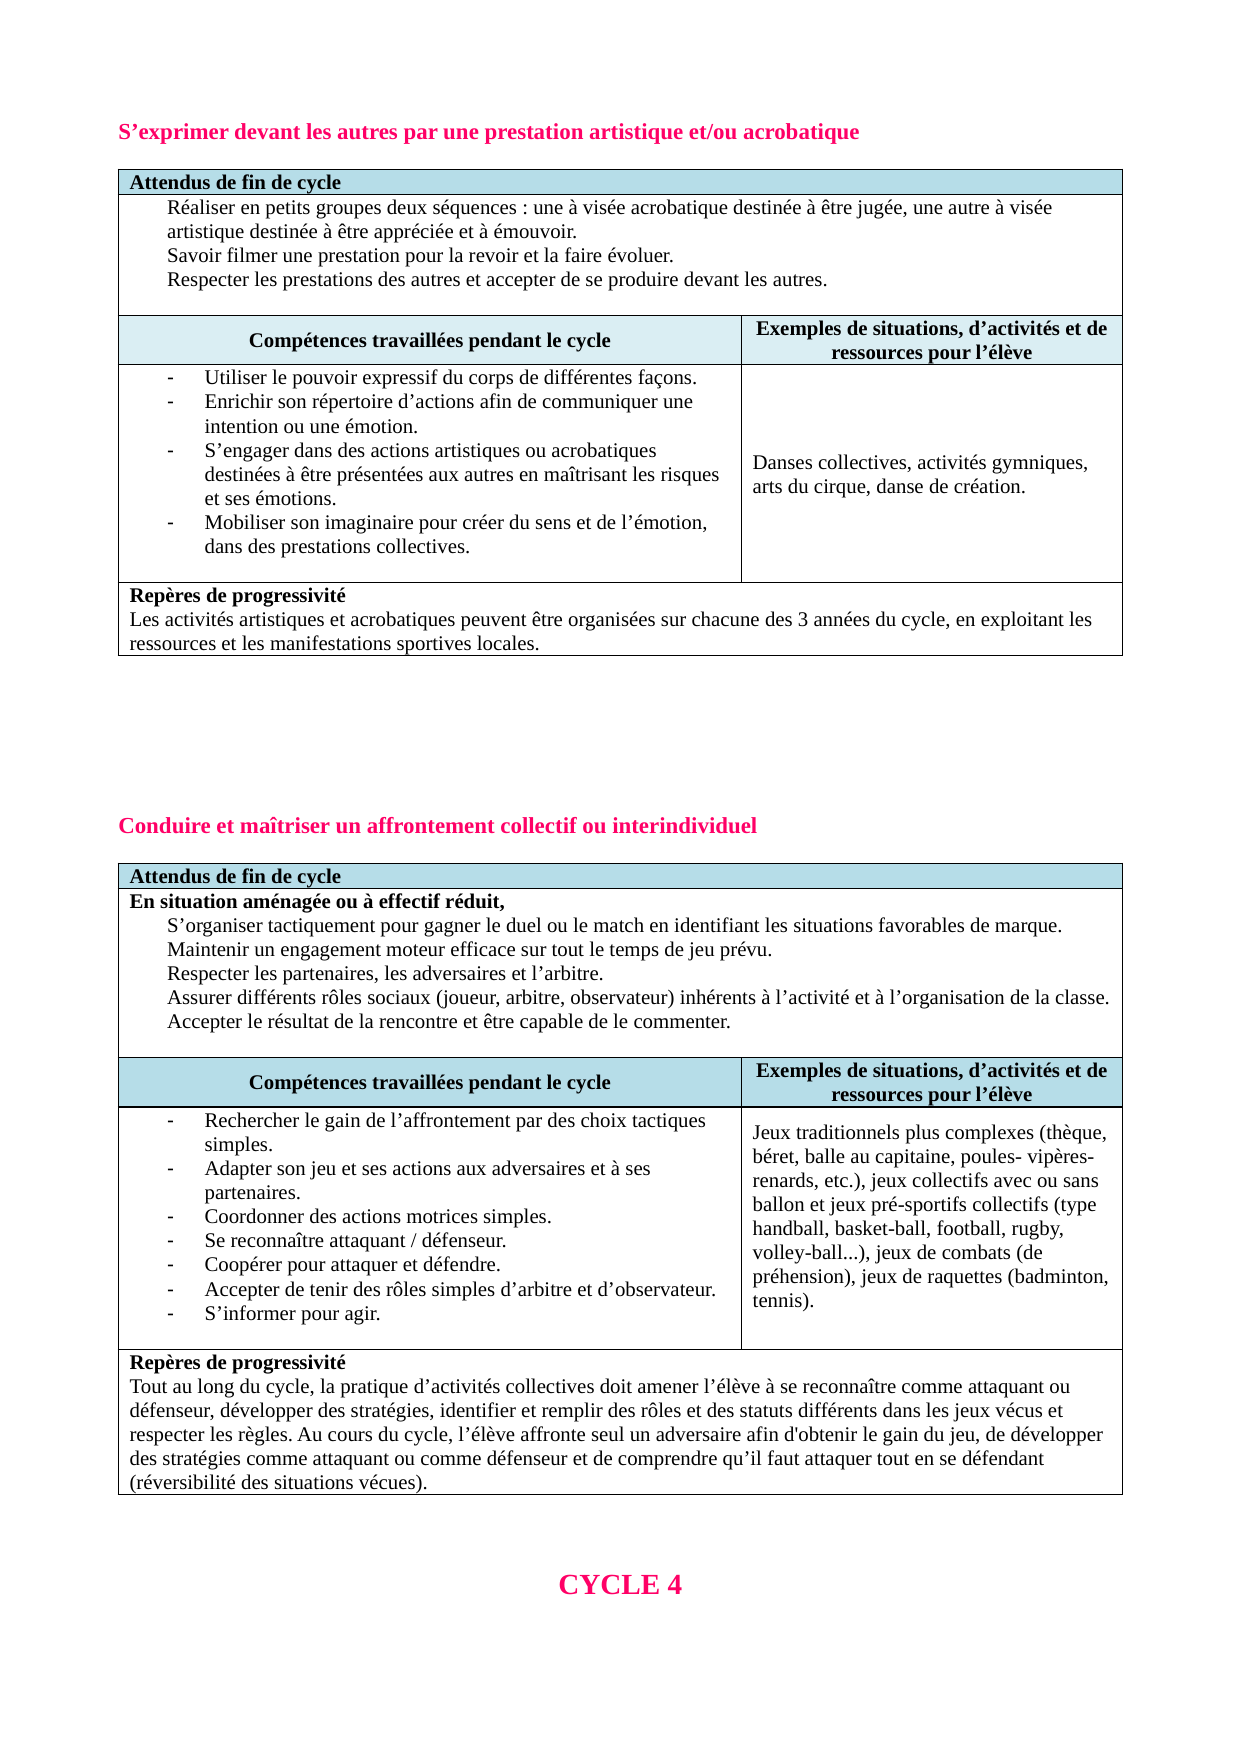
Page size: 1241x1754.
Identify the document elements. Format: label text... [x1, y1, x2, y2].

table_header Attendus de fin de cycle [119, 864, 1122, 888]
table_cell En situation aménagée ou à effectif réduit, S’organiser tactiquement pour gagner le duel ou le match en identifiant les situations favorables de marque. Maintenir un engagement moteur efficace sur tout le temps de jeu prévu. Respecter les partenaires, les adversaires et l’arbitre. Assurer différents rôles sociaux (joueur, arbitre, observateur) inhérents à l’activité et à l’organisation de la classe. Accepter le résultat de la rencontre et être capable de le commenter. [119, 889, 1122, 1057]
table_cell Exemples de situations, d’activités et de ressources pour l’élève [742, 316, 1122, 364]
table_cell Utiliser le pouvoir expressif du corps de différentes façons. Enrichir son répertoire d’actions afin de communiquer une intention ou une émotion. S’engager dans des actions artistiques ou acrobatiques destinées à être présentées aux autres en maîtrisant les risques et ses émotions. Mobiliser son imaginaire pour créer du sens et de l’émotion, dans des prestations collectives. [119, 365, 741, 582]
table_cell Compétences travaillées pendant le cycle [119, 1058, 741, 1106]
table_cell Jeux traditionnels plus complexes (thèque, béret, balle au capitaine, poules- vipères- renards, etc.), jeux collectifs avec ou sans ballon et jeux pré-sportifs collectifs (type handball, basket‐ball, football, rugby, volley-ball...), jeux de combats (de préhension), jeux de raquettes (badminton, tennis). [742, 1108, 1122, 1349]
table_cell Repères de progressivité Les activités artistiques et acrobatiques peuvent être organisées sur chacune des 3 années du cycle, en exploitant les ressources et les manifestations sportives locales. [119, 583, 1122, 655]
text S’exprimer devant les autres par une prestation artistique et/ou acrobatique [118, 118, 1122, 144]
text Conduire et maîtriser un affrontement collectif ou interindividuel [118, 812, 1122, 839]
table_cell Danses collectives, activités gymniques, arts du cirque, danse de création. [742, 365, 1122, 582]
table_cell Exemples de situations, d’activités et de ressources pour l’élève [742, 1058, 1122, 1106]
text CYCLE 4 [118, 1567, 1122, 1601]
table_cell Rechercher le gain de l’affrontement par des choix tactiques simples. Adapter son jeu et ses actions aux adversaires et à ses partenaires. Coordonner des actions motrices simples. Se reconnaître attaquant / défenseur. Coopérer pour attaquer et défendre. Accepter de tenir des rôles simples d’arbitre et d’observateur. S’informer pour agir. [119, 1108, 741, 1349]
table_cell Repères de progressivité Tout au long du cycle, la pratique d’activités collectives doit amener l’élève à se reconnaître comme attaquant ou défenseur, développer des stratégies, identifier et remplir des rôles et des statuts différents dans les jeux vécus et respecter les règles. Au cours du cycle, l’élève affronte seul un adversaire afin d'obtenir le gain du jeu, de développer des stratégies comme attaquant ou comme défenseur et de comprendre qu’il faut attaquer tout en se défendant (réversibilité des situations vécues). [119, 1350, 1122, 1494]
table_cell Réaliser en petits groupes deux séquences : une à visée acrobatique destinée à être jugée, une autre à visée artistique destinée à être appréciée et à émouvoir. Savoir filmer une prestation pour la revoir et la faire évoluer. Respecter les prestations des autres et accepter de se produire devant les autres. [119, 195, 1122, 315]
table_cell Compétences travaillées pendant le cycle [119, 316, 741, 364]
table_header Attendus de fin de cycle [119, 170, 1122, 194]
